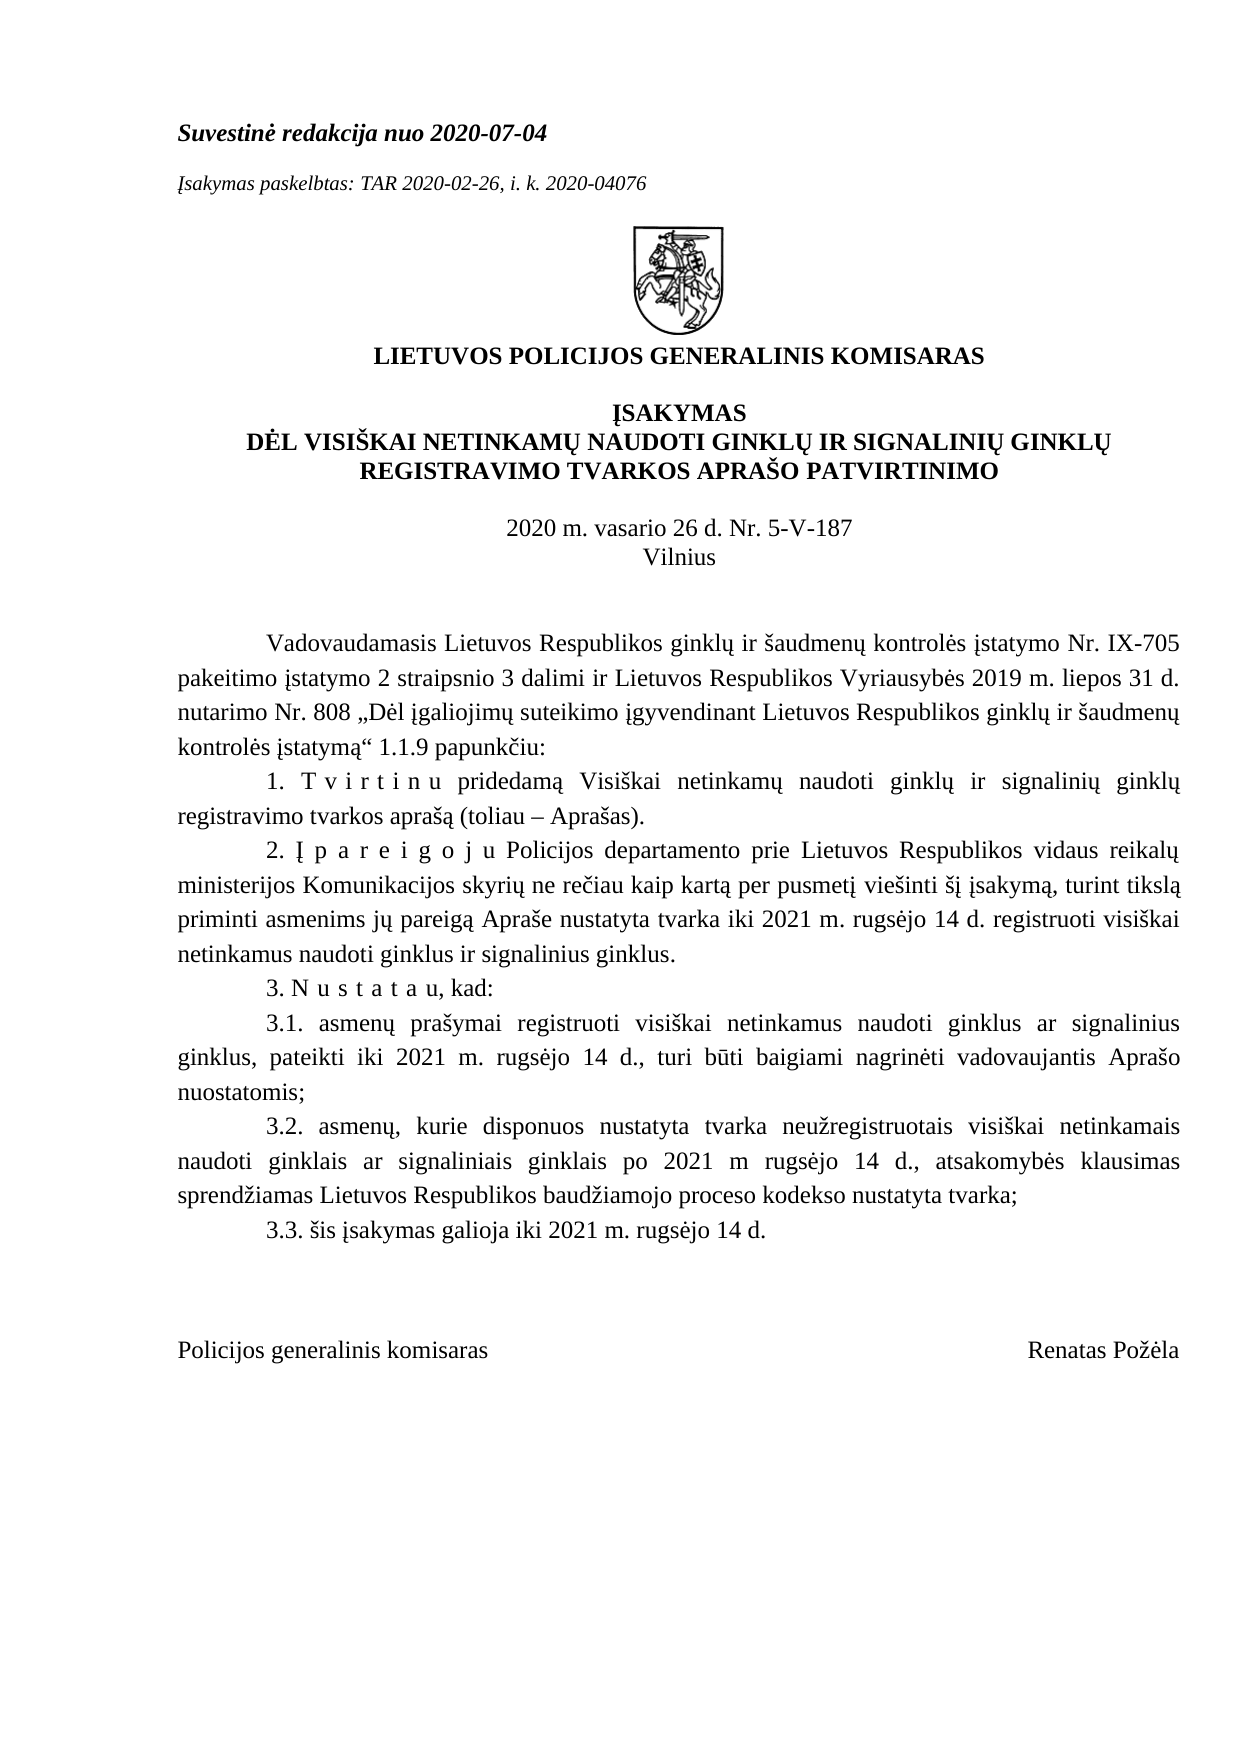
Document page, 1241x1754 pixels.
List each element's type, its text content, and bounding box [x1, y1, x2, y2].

text Vilnius [177, 542, 1181, 571]
text ĮSAKYMAS [177, 398, 1181, 427]
text LIETUVOS POLICIJOS GENERALINIS KOMISARAS [177, 341, 1181, 370]
text Suvestinė redakcija nuo 2020-07-04 [177, 118, 1181, 147]
text 2020 m. vasario 26 d. Nr. 5-V-187 [177, 513, 1181, 542]
text 3.2. asmenų, kurie disponuos nustatyta tvarka neužregistruotais visiškai netinkamais naudoti ginklais ar signaliniais ginklais po 2021 m rugsėjo 14 d., atsakomybės klausimas sprendžiamas Lietuvos Respublikos baudžiamojo proceso kodekso nustatyta tvarka; [177, 1111, 1181, 1209]
text 1. Tvirtinu pridedamą Visiškai netinkamų naudoti ginklų ir signalinių ginklų registravimo tvarkos aprašą (toliau – Aprašas). [177, 766, 1181, 830]
text 3.3. šis įsakymas galioja iki 2021 m. rugsėjo 14 d. [177, 1215, 1181, 1243]
text 3.1. asmenų prašymai registruoti visiškai netinkamus naudoti ginklus ar signalinius ginklus, pateikti iki 2021 m. rugsėjo 14 d., turi būti baigiami nagrinėti vadovaujantis Aprašo nuostatomis; [177, 1008, 1181, 1106]
text Įsakymas paskelbtas: TAR 2020-02-26, i. k. 2020-04076 [177, 171, 1181, 195]
text Policijos generalinis komisaras Renatas Požėla [177, 1335, 1181, 1364]
text 3. Nustatau, kad: [177, 973, 1181, 1002]
text 2. Į p a r e i g o j u Policijos departamento prie Lietuvos Respublikos vidaus reikalų ministerijos Komunikacijos skyrių ne rečiau kaip kartą per pusmetį viešinti šį įsakymą, turint tikslą priminti asmenims jų pareigą Apraše nustatyta tvarka iki 2021 m. rugsėjo 14 d. registruoti visiškai netinkamus naudoti ginklus ir signalinius ginklus. [177, 835, 1181, 968]
text Vadovaudamasis Lietuvos Respublikos ginklų ir šaudmenų kontrolės įstatymo Nr. IX-705 pakeitimo įstatymo 2 straipsnio 3 dalimi ir Lietuvos Respublikos Vyriausybės 2019 m. liepos 31 d. nutarimo Nr. 808 „Dėl įgaliojimų suteikimo įgyvendinant Lietuvos Respublikos ginklų ir šaudmenų kontrolės įstatymą“ 1.1.9 papunkčiu: [177, 628, 1181, 761]
text DĖL VISIŠKAI NETINKAMŲ NAUDOTI GINKLŲ IR SIGNALINIŲ GINKLŲ registravimo tvarkos aprašO PATVIRTINIMO [177, 427, 1181, 485]
